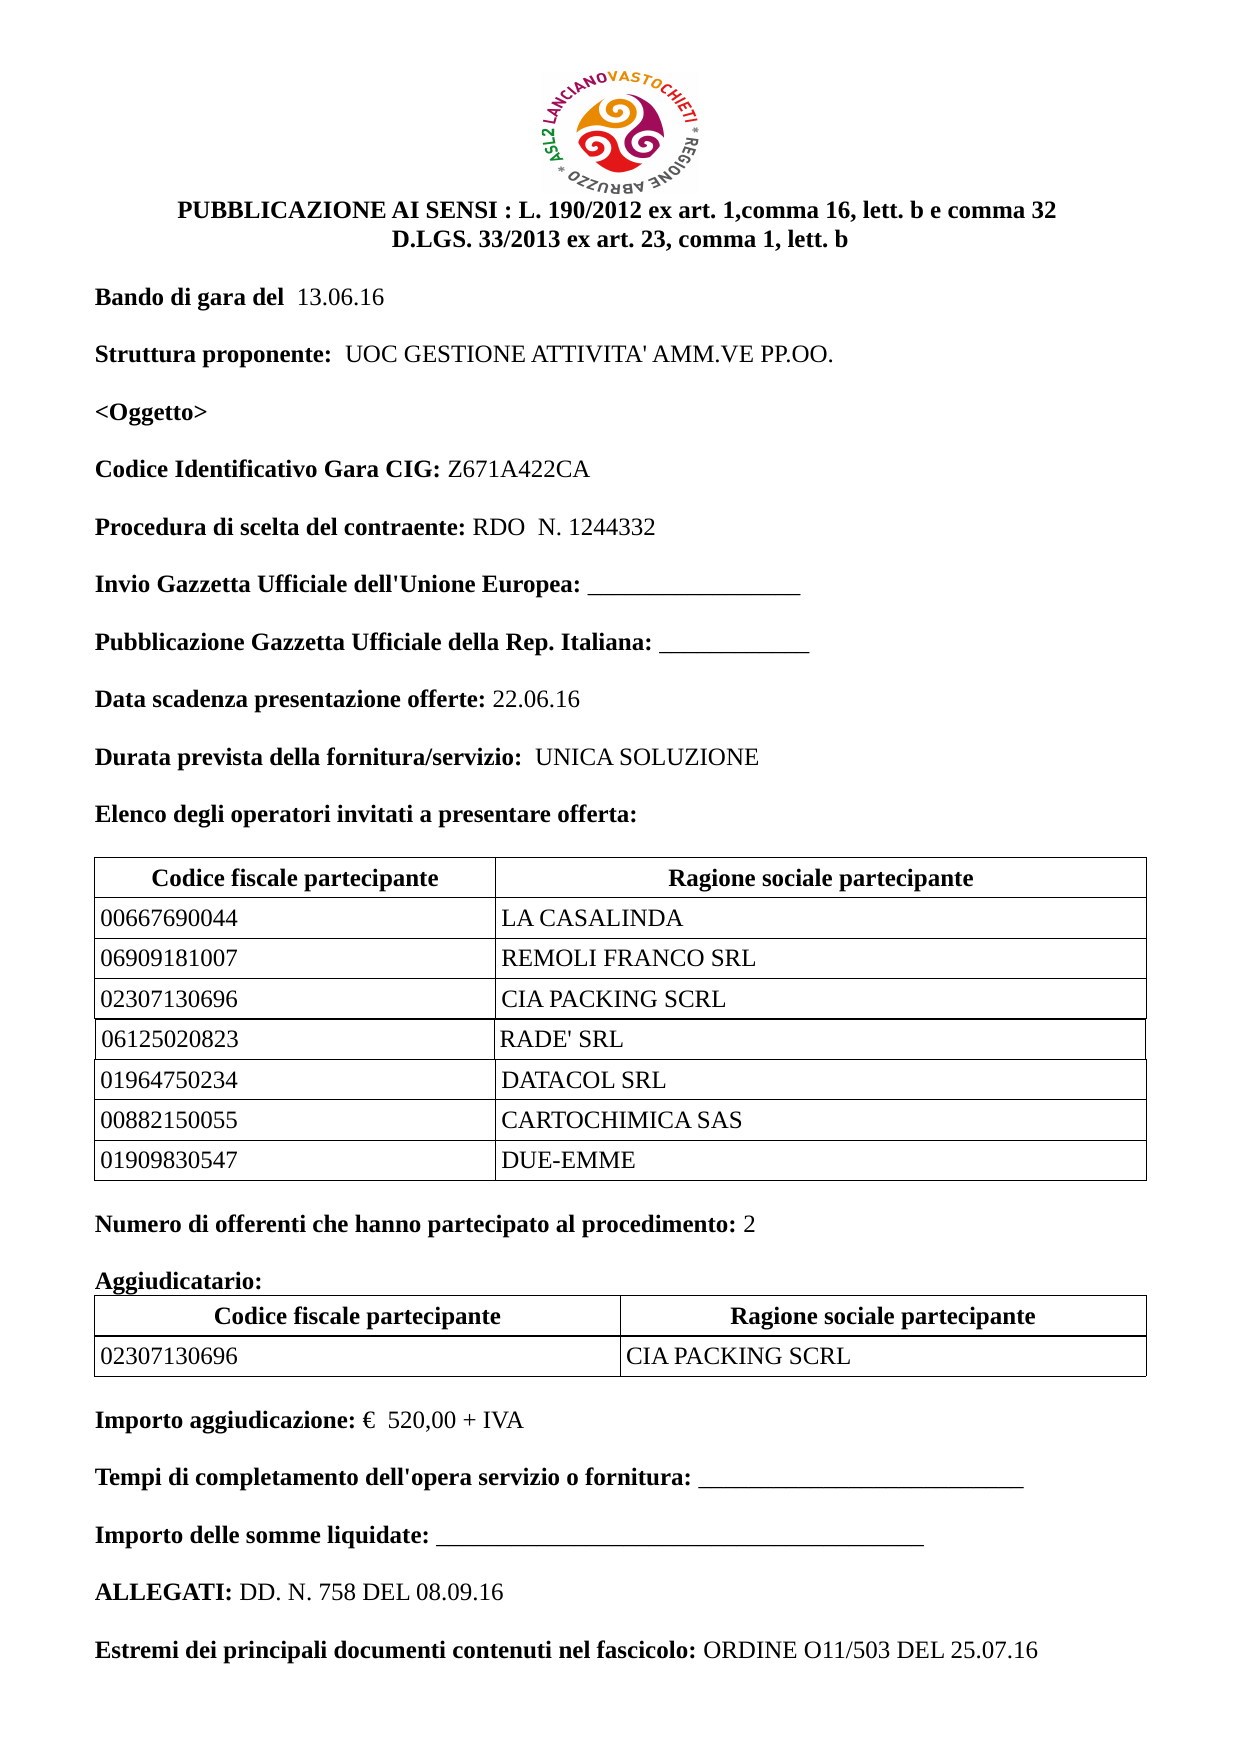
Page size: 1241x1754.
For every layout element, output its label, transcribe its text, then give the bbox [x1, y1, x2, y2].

table_header Ragione sociale partecipante [621, 1296, 1146, 1335]
text Estremi dei principali documenti contenuti nel fascicolo: ORDINE O11/503 DEL 25.07.16 [94, 1635, 1146, 1663]
table_header 02307130696 [95, 979, 495, 1018]
text Invio Gazzetta Ufficiale dell'Unione Europea: _________________ [94, 569, 1146, 598]
table_header Codice fiscale partecipante [95, 858, 495, 897]
table_header 06125020823 [96, 1020, 494, 1059]
table_header 00882150055 [95, 1100, 495, 1139]
table_header DATACOL SRL [496, 1060, 1146, 1099]
text Struttura proponente: UOC GESTIONE ATTIVITA' AMM.VE PP.OO. [94, 339, 1146, 368]
table_header CIA PACKING SCRL [496, 979, 1146, 1018]
table_header RADE' SRL [495, 1020, 1145, 1059]
table_header 06909181007 [95, 939, 495, 978]
table_header 02307130696 [95, 1337, 620, 1376]
text Bando di gara del 13.06.16 [94, 282, 1146, 311]
table_header Ragione sociale partecipante [496, 858, 1146, 897]
table_cell 00667690044 [95, 898, 495, 937]
text Importo delle somme liquidate: _______________________________________ [94, 1520, 1146, 1548]
table_header REMOLI FRANCO SRL [496, 939, 1146, 978]
table_header CIA PACKING SCRL [621, 1337, 1146, 1376]
text PUBBLICAZIONE AI SENSI : L. 190/2012 ex art. 1,comma 16, lett. b e comma 32 [94, 196, 1146, 224]
text D.LGS. 33/2013 ex art. 23, comma 1, lett. b [94, 224, 1146, 253]
text Durata prevista della fornitura/servizio: UNICA SOLUZIONE [94, 742, 1146, 771]
text Importo aggiudicazione: € 520,00 + IVA [94, 1405, 1146, 1433]
text Data scadenza presentazione offerte: 22.06.16 [94, 684, 1146, 713]
text Codice Identificativo Gara CIG: Z671A422CA [94, 454, 1146, 483]
table_header Codice fiscale partecipante [95, 1296, 620, 1335]
text Numero di offerenti che hanno partecipato al procedimento: 2 [94, 1209, 1146, 1238]
text Tempi di completamento dell'opera servizio o fornitura: __________________________ [94, 1462, 1146, 1491]
text Pubblicazione Gazzetta Ufficiale della Rep. Italiana: ____________ [94, 627, 1146, 656]
table_header DUE-EMME [496, 1141, 1146, 1180]
text Aggiudicatario: [94, 1266, 1146, 1295]
table_header 01964750234 [95, 1060, 495, 1099]
table_cell LA CASALINDA [496, 898, 1146, 937]
picture [541, 71, 699, 194]
table_header CARTOCHIMICA SAS [496, 1100, 1146, 1139]
text ALLEGATI: DD. N. 758 DEL 08.09.16 [94, 1577, 1146, 1606]
text Elenco degli operatori invitati a presentare offerta: [94, 799, 1146, 828]
text <Oggetto> [94, 397, 1146, 426]
table_header 01909830547 [95, 1141, 495, 1180]
text Procedura di scelta del contraente: RDO N. 1244332 [94, 512, 1146, 541]
